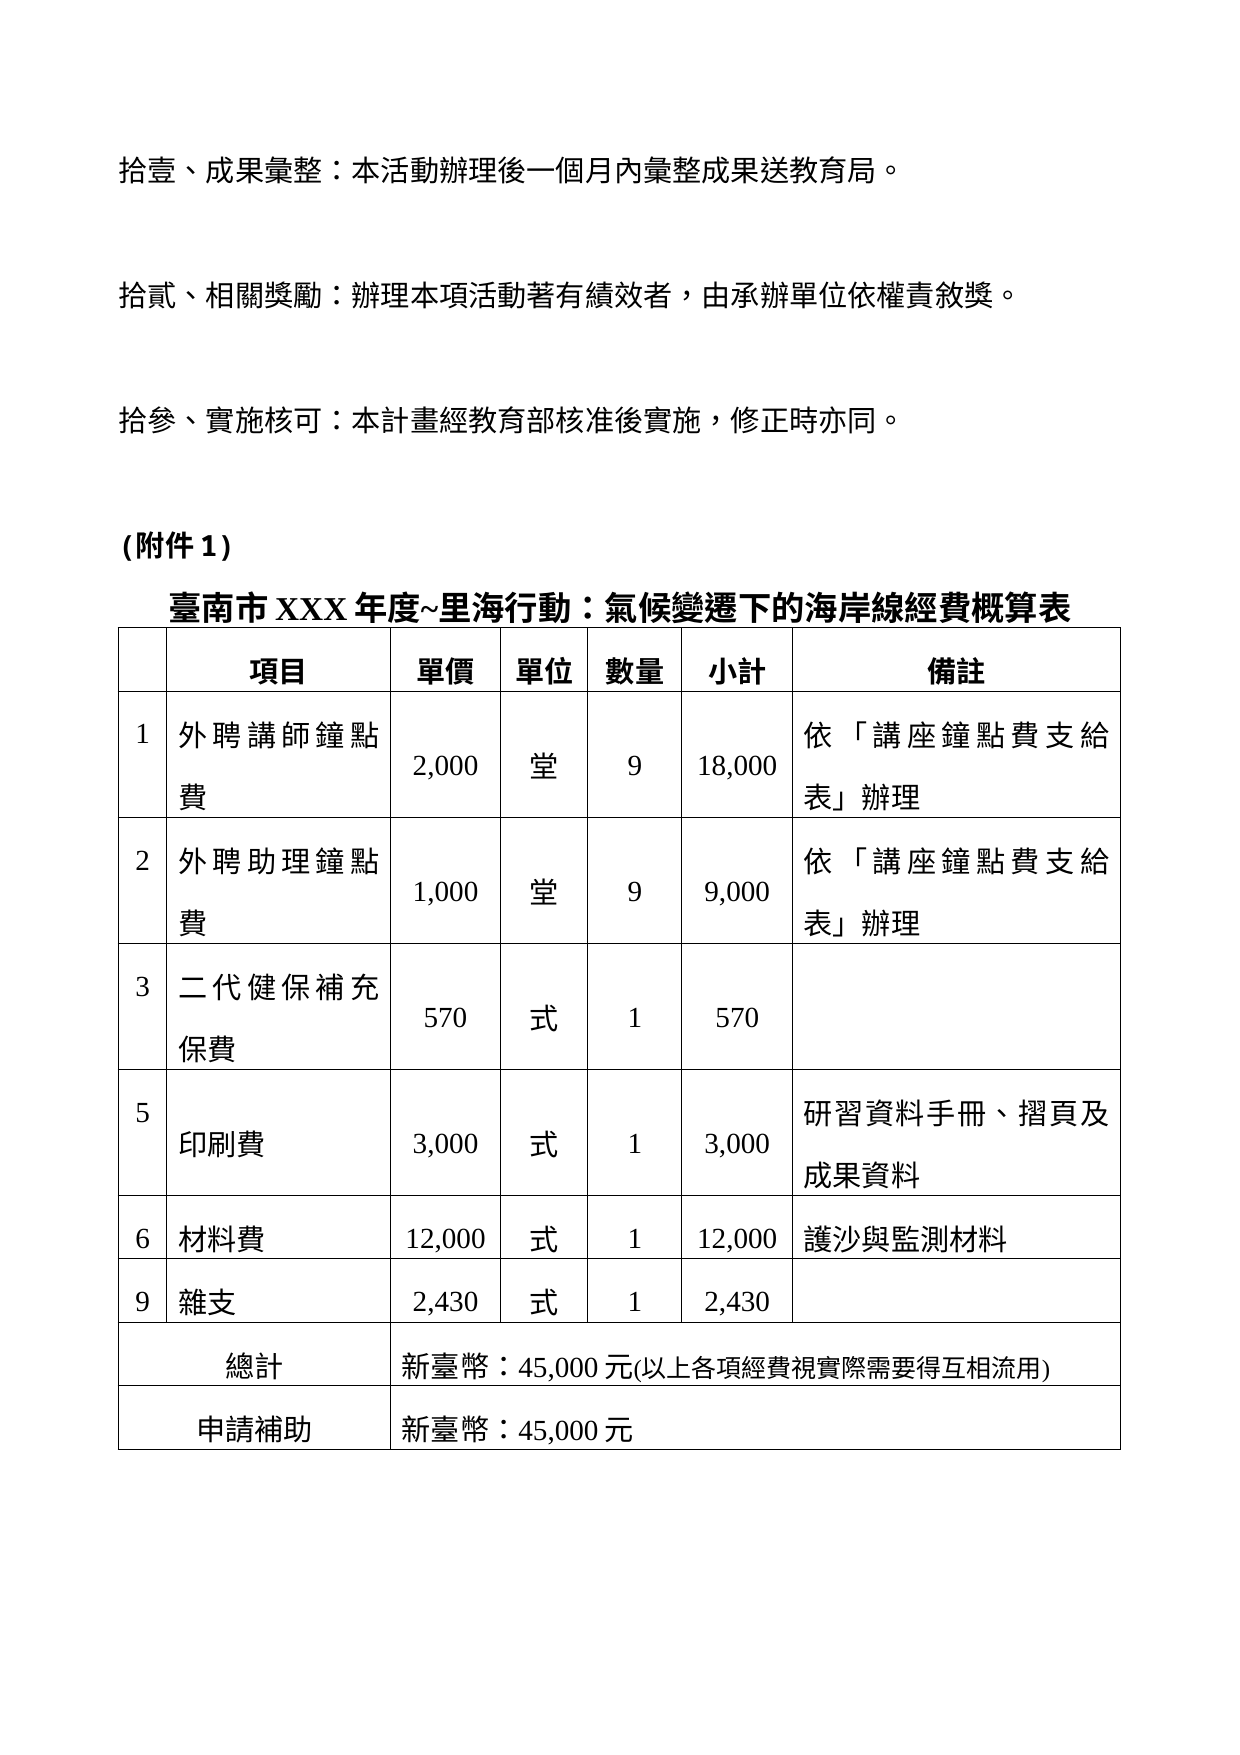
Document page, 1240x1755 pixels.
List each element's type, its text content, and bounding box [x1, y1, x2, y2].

table_cell 5 [119, 1070, 166, 1195]
table_cell 式 [501, 1070, 587, 1195]
table_cell 6 [119, 1196, 166, 1258]
table_cell 2,430 [391, 1259, 500, 1322]
table_cell 570 [682, 944, 792, 1069]
table_cell 12,000 [682, 1196, 792, 1258]
text 拾參、實施核可：本計畫經教育部核准後實施，修正時亦同。 [118, 377, 1121, 439]
table_cell 雜支 [167, 1259, 390, 1322]
table_cell 材料費 [167, 1196, 390, 1258]
table_cell 依「講座鐘點費支給表」辦理 [793, 818, 1120, 943]
table_cell 9,000 [682, 818, 792, 943]
table_cell 1 [588, 1196, 681, 1258]
table_cell 申請補助 [119, 1386, 390, 1449]
table_cell 1 [119, 692, 166, 817]
table_cell 2,430 [682, 1259, 792, 1322]
table_cell 堂 [501, 818, 587, 943]
table_cell 研習資料手冊、摺頁及成果資料 [793, 1070, 1120, 1195]
table_cell 護沙與監測材料 [793, 1196, 1120, 1258]
table_cell 18,000 [682, 692, 792, 817]
table_cell 2 [119, 818, 166, 943]
table_header 項目 [167, 628, 390, 691]
table_header 小計 [682, 628, 792, 691]
table_cell 570 [391, 944, 500, 1069]
table_cell 3,000 [682, 1070, 792, 1195]
table_cell 3,000 [391, 1070, 500, 1195]
table_header 單價 [391, 628, 500, 691]
table_cell 外聘助理鐘點費 [167, 818, 390, 943]
table_header 備註 [793, 628, 1120, 691]
text 臺南市XXX年度~里海行動：氣候變遷下的海岸線經費概算表 [118, 564, 1121, 627]
table_cell 3 [119, 944, 166, 1069]
table_cell 二代健保補充保費 [167, 944, 390, 1069]
table_cell 外聘講師鐘點費 [167, 692, 390, 817]
table_cell 式 [501, 1196, 587, 1258]
table_cell 1 [588, 1259, 681, 1322]
table_cell 1 [588, 944, 681, 1069]
text 拾壹、成果彙整：本活動辦理後一個月內彙整成果送教育局。 [118, 127, 1121, 189]
table_cell 總計 [119, 1323, 390, 1385]
table_cell 依「講座鐘點費支給表」辦理 [793, 692, 1120, 817]
table_header 單位 [501, 628, 587, 691]
table_cell 9 [588, 818, 681, 943]
table_cell 堂 [501, 692, 587, 817]
table_cell 12,000 [391, 1196, 500, 1258]
text (附件1) [118, 502, 1121, 564]
table_cell 1 [588, 1070, 681, 1195]
table_cell 新臺幣：45,000元(以上各項經費視實際需要得互相流用) [391, 1323, 1120, 1385]
text 拾貳、相關獎勵：辦理本項活動著有績效者，由承辦單位依權責敘獎。 [118, 252, 1121, 314]
table_cell 新臺幣：45,000元 [391, 1386, 1120, 1449]
table_cell 式 [501, 944, 587, 1069]
table_cell [793, 1259, 1120, 1322]
table_cell [793, 944, 1120, 1069]
table_cell 9 [588, 692, 681, 817]
table_cell 9 [119, 1259, 166, 1322]
table_header [119, 628, 166, 691]
table_cell 1,000 [391, 818, 500, 943]
table_cell 2,000 [391, 692, 500, 817]
table_cell 印刷費 [167, 1070, 390, 1195]
table_header 數量 [588, 628, 681, 691]
table_cell 式 [501, 1259, 587, 1322]
